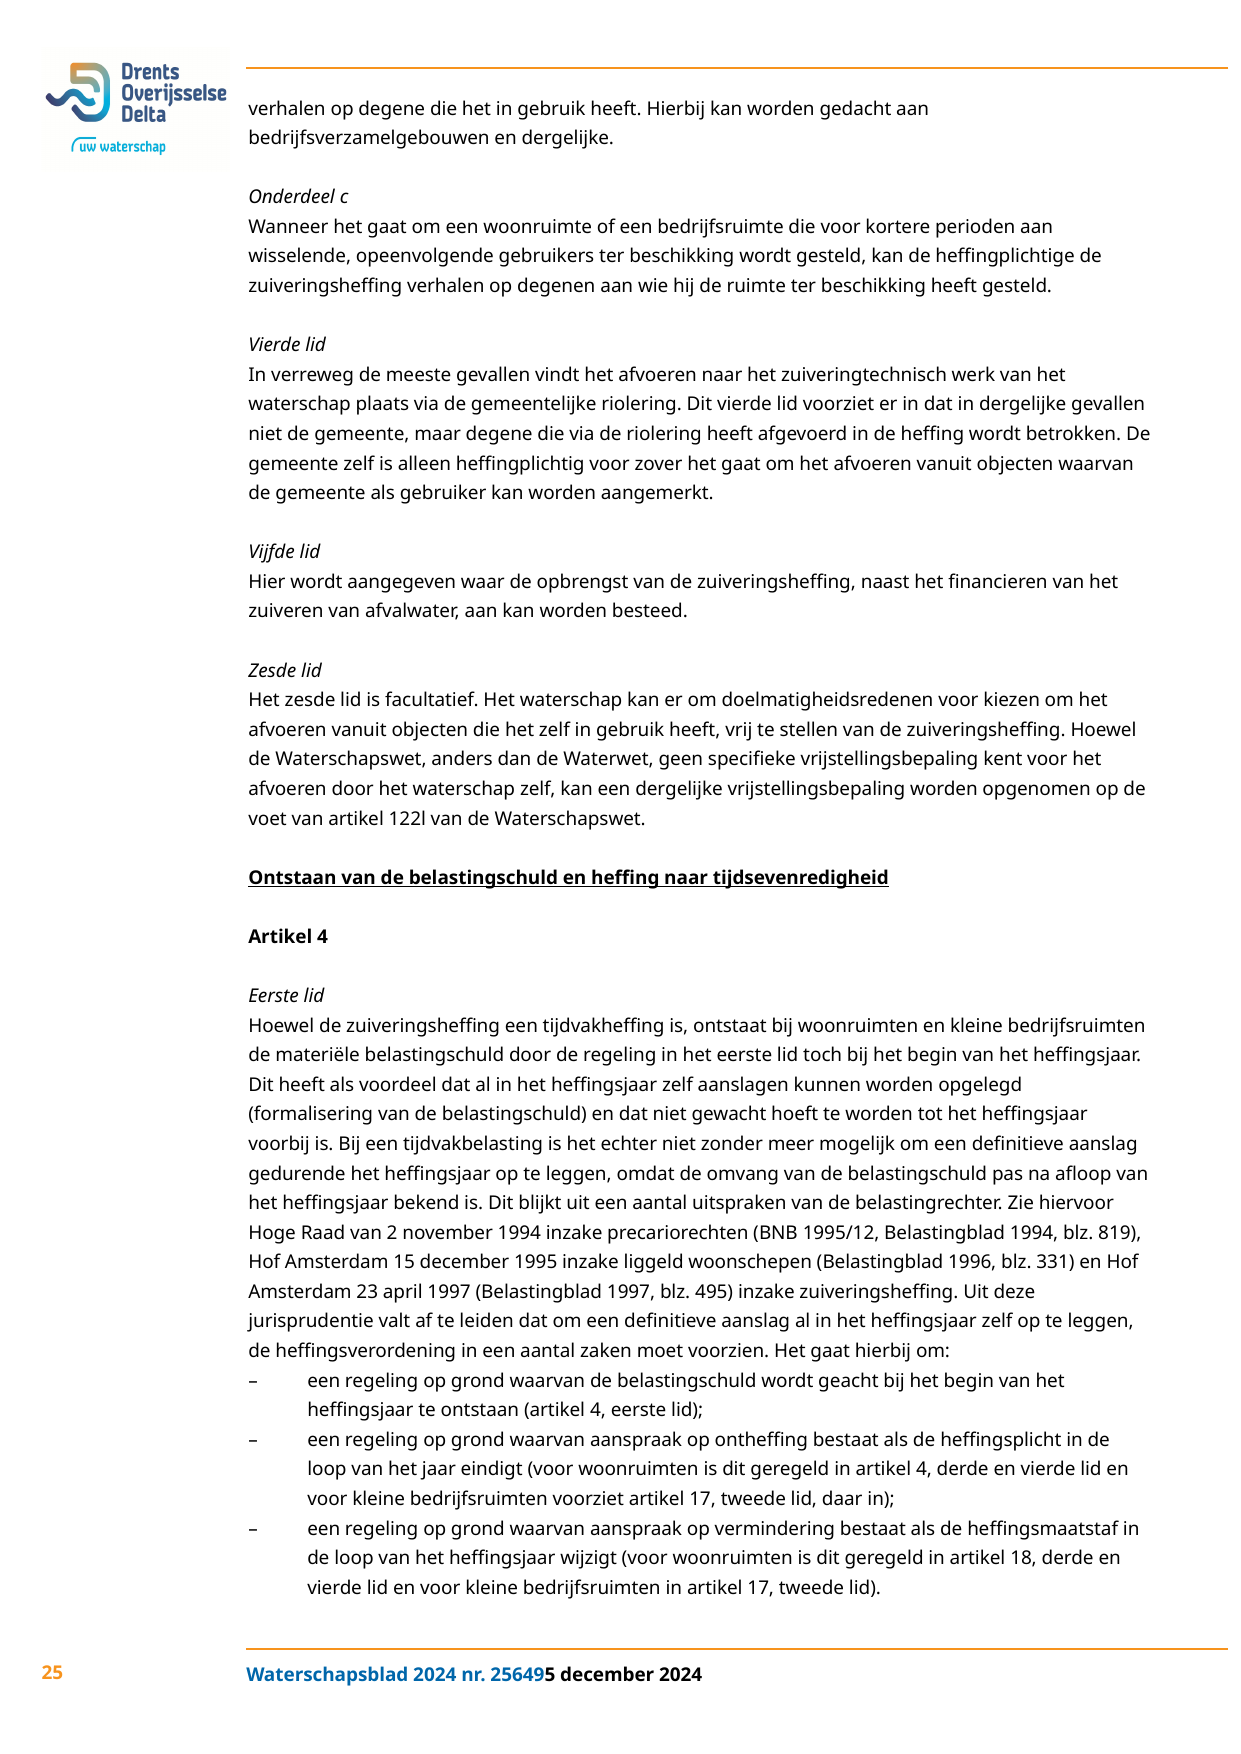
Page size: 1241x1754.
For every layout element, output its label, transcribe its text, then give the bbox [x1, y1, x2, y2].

text Het zesde lid is facultatief. Het waterschap kan er om doelmatigheidsredenen voor kiezen om het afvoeren vanuit objecten die het zelf in gebruik heeft, vrij te stellen van de zuiveringsheffing. Hoewel de Waterschapswet, anders dan de Waterwet, geen specifieke vrijstellingsbepaling kent voor het afvoeren door het waterschap zelf, kan een dergelijke vrijstellingsbepaling worden opgenomen op de voet van artikel 122l van de Waterschapswet. [248, 686, 1152, 831]
list een regeling op grond waarvan aanspraak op ontheffing bestaat als de heffingsplicht in de loop van het jaar eindigt (voor woonruimten is dit geregeld in artikel 4, derde en vierde lid en voor kleine bedrijfsruimten voorziet artikel 17, tweede lid, daar in); [248, 1426, 1152, 1511]
text Artikel 4 [248, 923, 1152, 949]
text Eerste lid [248, 982, 1152, 1008]
picture [41, 47, 231, 172]
text In verreweg de meeste gevallen vindt het afvoeren naar het zuiveringtechnisch werk van het waterschap plaats via de gemeentelijke riolering. Dit vierde lid voorziet er in dat in dergelijke gevallen niet de gemeente, maar degene die via de riolering heeft afgevoerd in de heffing wordt betrokken. De gemeente zelf is alleen heffingplichtig voor zover het gaat om het afvoeren vanuit objecten waarvan de gemeente als gebruiker kan worden aangemerkt. [248, 361, 1152, 505]
text Wanneer het gaat om een woonruimte of een bedrijfsruimte die voor kortere perioden aan wisselende, opeenvolgende gebruikers ter beschikking wordt gesteld, kan de heffingplichtige de zuiveringsheffing verhalen op degenen aan wie hij de ruimte ter beschikking heeft gesteld. [248, 213, 1152, 298]
list een regeling op grond waarvan de belastingschuld wordt geacht bij het begin van het heffingsjaar te ontstaan (artikel 4, eerste lid); [248, 1367, 1152, 1422]
text Ontstaan van de belastingschuld en heffing naar tijdsevenredigheid [248, 864, 1152, 890]
text Onderdeel c [248, 183, 1152, 209]
text Hier wordt aangegeven waar de opbrengst van de zuiveringsheffing, naast het financieren van het zuiveren van afvalwater, aan kan worden besteed. [248, 568, 1152, 623]
text Vijfde lid [248, 538, 1152, 564]
list een regeling op grond waarvan aanspraak op vermindering bestaat als de heffingsmaatstaf in de loop van het heffingsjaar wijzigt (voor woonruimten is dit geregeld in artikel 18, derde en vierde lid en voor kleine bedrijfsruimten in artikel 17, tweede lid). [248, 1515, 1152, 1600]
text Hoewel de zuiveringsheffing een tijdvakheffing is, ontstaat bij woonruimten en kleine bedrijfsruimten de materiële belastingschuld door de regeling in het eerste lid toch bij het begin van het heffingsjaar. Dit heeft als voordeel dat al in het heffingsjaar zelf aanslagen kunnen worden opgelegd (formalisering van de belastingschuld) en dat niet gewacht hoeft te worden tot het heffingsjaar voorbij is. Bij een tijdvakbelasting is het echter niet zonder meer mogelijk om een definitieve aanslag gedurende het heffingsjaar op te leggen, omdat de omvang van de belastingschuld pas na afloop van het heffingsjaar bekend is. Dit blijkt uit een aantal uitspraken van de belastingrechter. Zie hiervoor Hoge Raad van 2 november 1994 inzake precariorechten (BNB 1995/12, Belastingblad 1994, blz. 819), Hof Amsterdam 15 december 1995 inzake liggeld woonschepen (Belastingblad 1996, blz. 331) en Hof Amsterdam 23 april 1997 (Belastingblad 1997, blz. 495) inzake zuiveringsheffing. Uit deze jurisprudentie valt af te leiden dat om een definitieve aanslag al in het heffingsjaar zelf op te leggen, de heffingsverordening in een aantal zaken moet voorzien. Het gaat hierbij om: [248, 1012, 1152, 1363]
text Zesde lid [248, 657, 1152, 683]
text verhalen op degene die het in gebruik heeft. Hierbij kan worden gedacht aan bedrijfsverzamelgebouwen en dergelijke. [248, 95, 1152, 150]
text Vierde lid [248, 331, 1152, 357]
